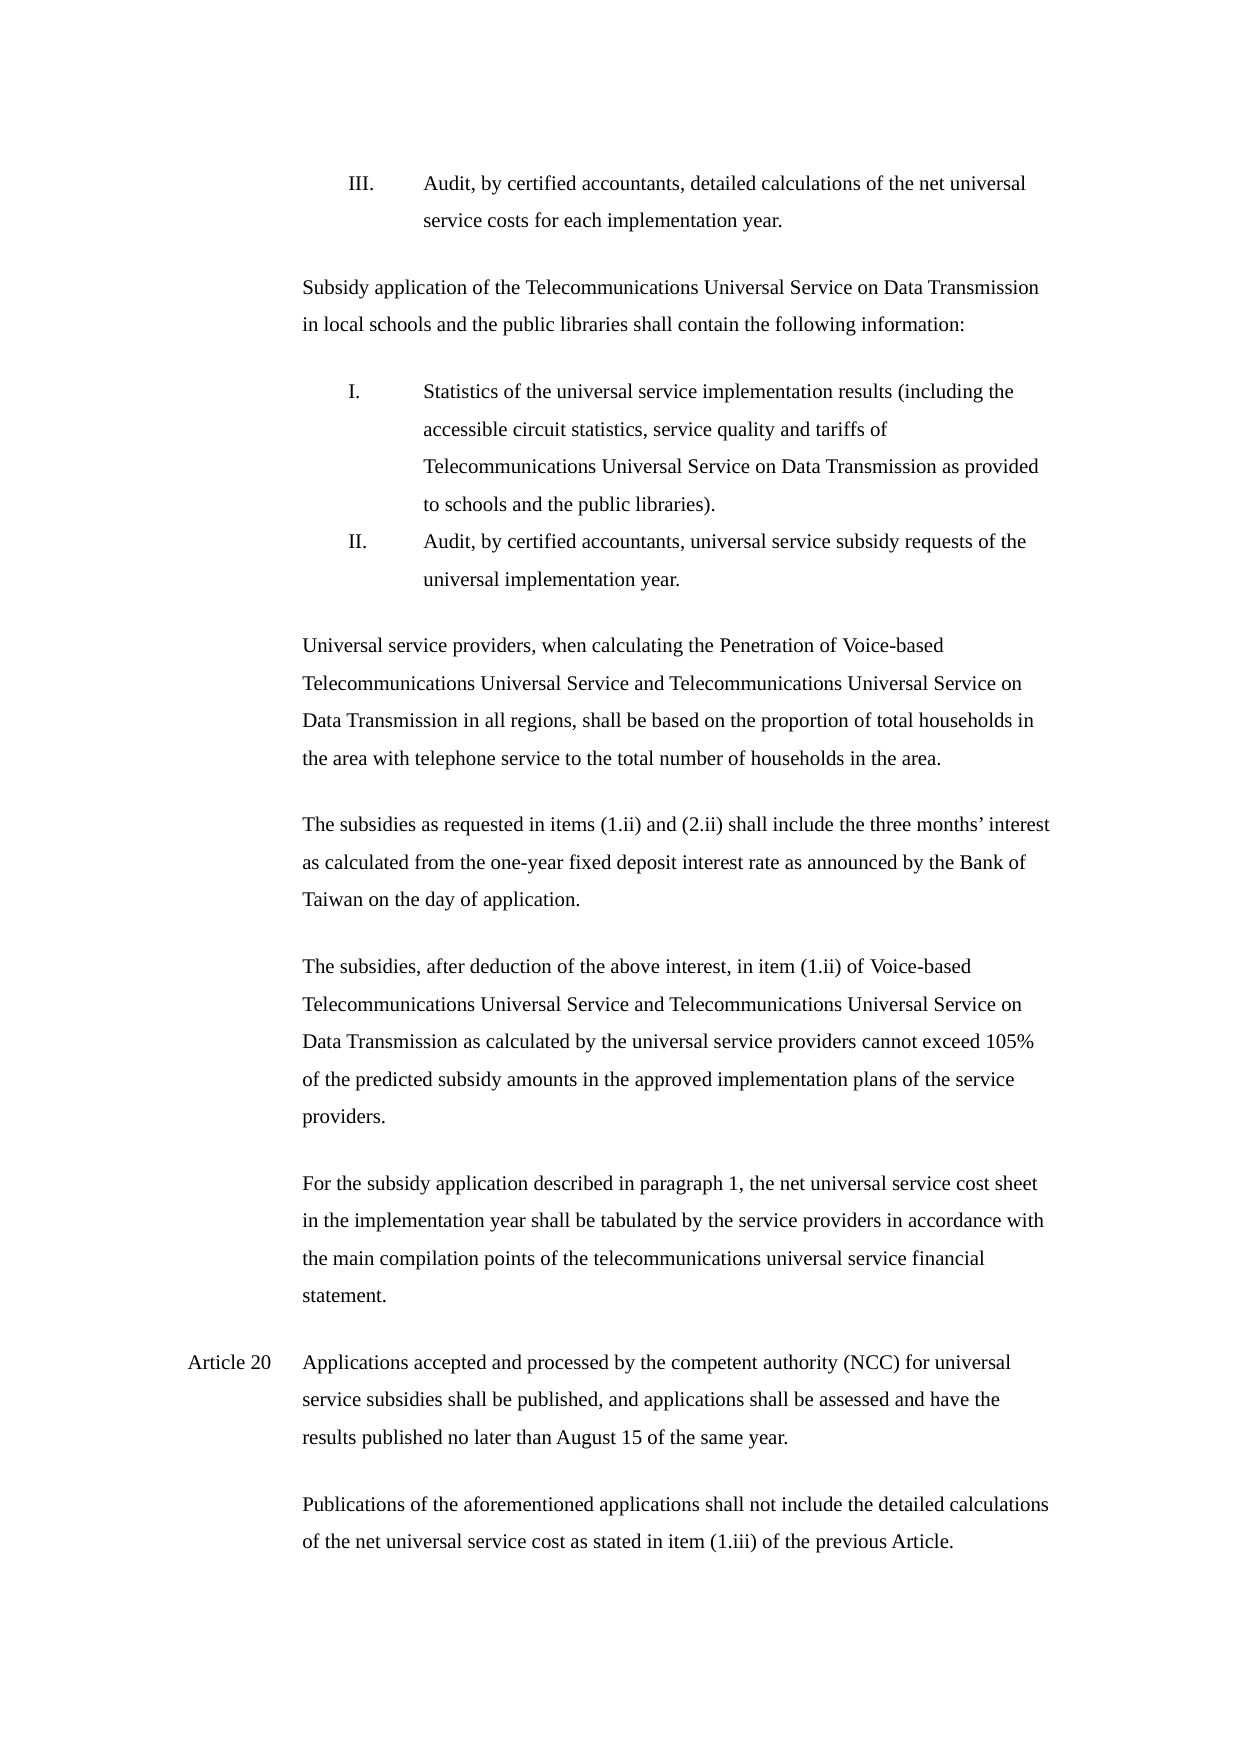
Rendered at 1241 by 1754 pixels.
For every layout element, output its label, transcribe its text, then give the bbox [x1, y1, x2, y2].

text The subsidies as requested in items (1.ii) and (2.ii) shall include the three months’ interest as calculated from the one-year fixed deposit interest rate as announced by the Bank of Taiwan on the day of application. [198, 806, 1053, 919]
text Subsidy application of the Telecommunications Universal Service on Data Transmission in local schools and the public libraries shall contain the following information: [198, 269, 1053, 344]
text For the subsidy application described in paragraph 1, the net universal service cost sheet in the implementation year shall be tabulated by the service providers in accordance with the main compilation points of the telecommunications universal service financial statement. [198, 1164, 1053, 1314]
list Audit, by certified accountants, detailed calculations of the net universal service costs for each implementation year. [348, 164, 1053, 239]
text Publications of the aforementioned applications shall not include the detailed calculations of the net universal service cost as stated in item (1.iii) of the previous Article. [198, 1485, 1053, 1560]
text Article 20 Applications accepted and processed by the competent authority (NCC) for universal service subsidies shall be published, and applications shall be assessed and have the results published no later than August 15 of the same year. [187, 1344, 1053, 1456]
list Statistics of the universal service implementation results (including the accessible circuit statistics, service quality and tariffs of Telecommunications Universal Service on Data Transmission as provided to schools and the public libraries). [348, 373, 1053, 523]
list Audit, by certified accountants, universal service subsidy requests of the universal implementation year. [348, 523, 1053, 598]
text The subsidies, after deduction of the above interest, in item (1.ii) of Voice-based Telecommunications Universal Service and Telecommunications Universal Service on Data Transmission as calculated by the universal service providers cannot exceed 105% of the predicted subsidy amounts in the approved implementation plans of the service providers. [198, 948, 1053, 1135]
text Universal service providers, when calculating the Penetration of Voice-based Telecommunications Universal Service and Telecommunications Universal Service on Data Transmission in all regions, shall be based on the proportion of total households in the area with telephone service to the total number of households in the area. [198, 627, 1053, 777]
